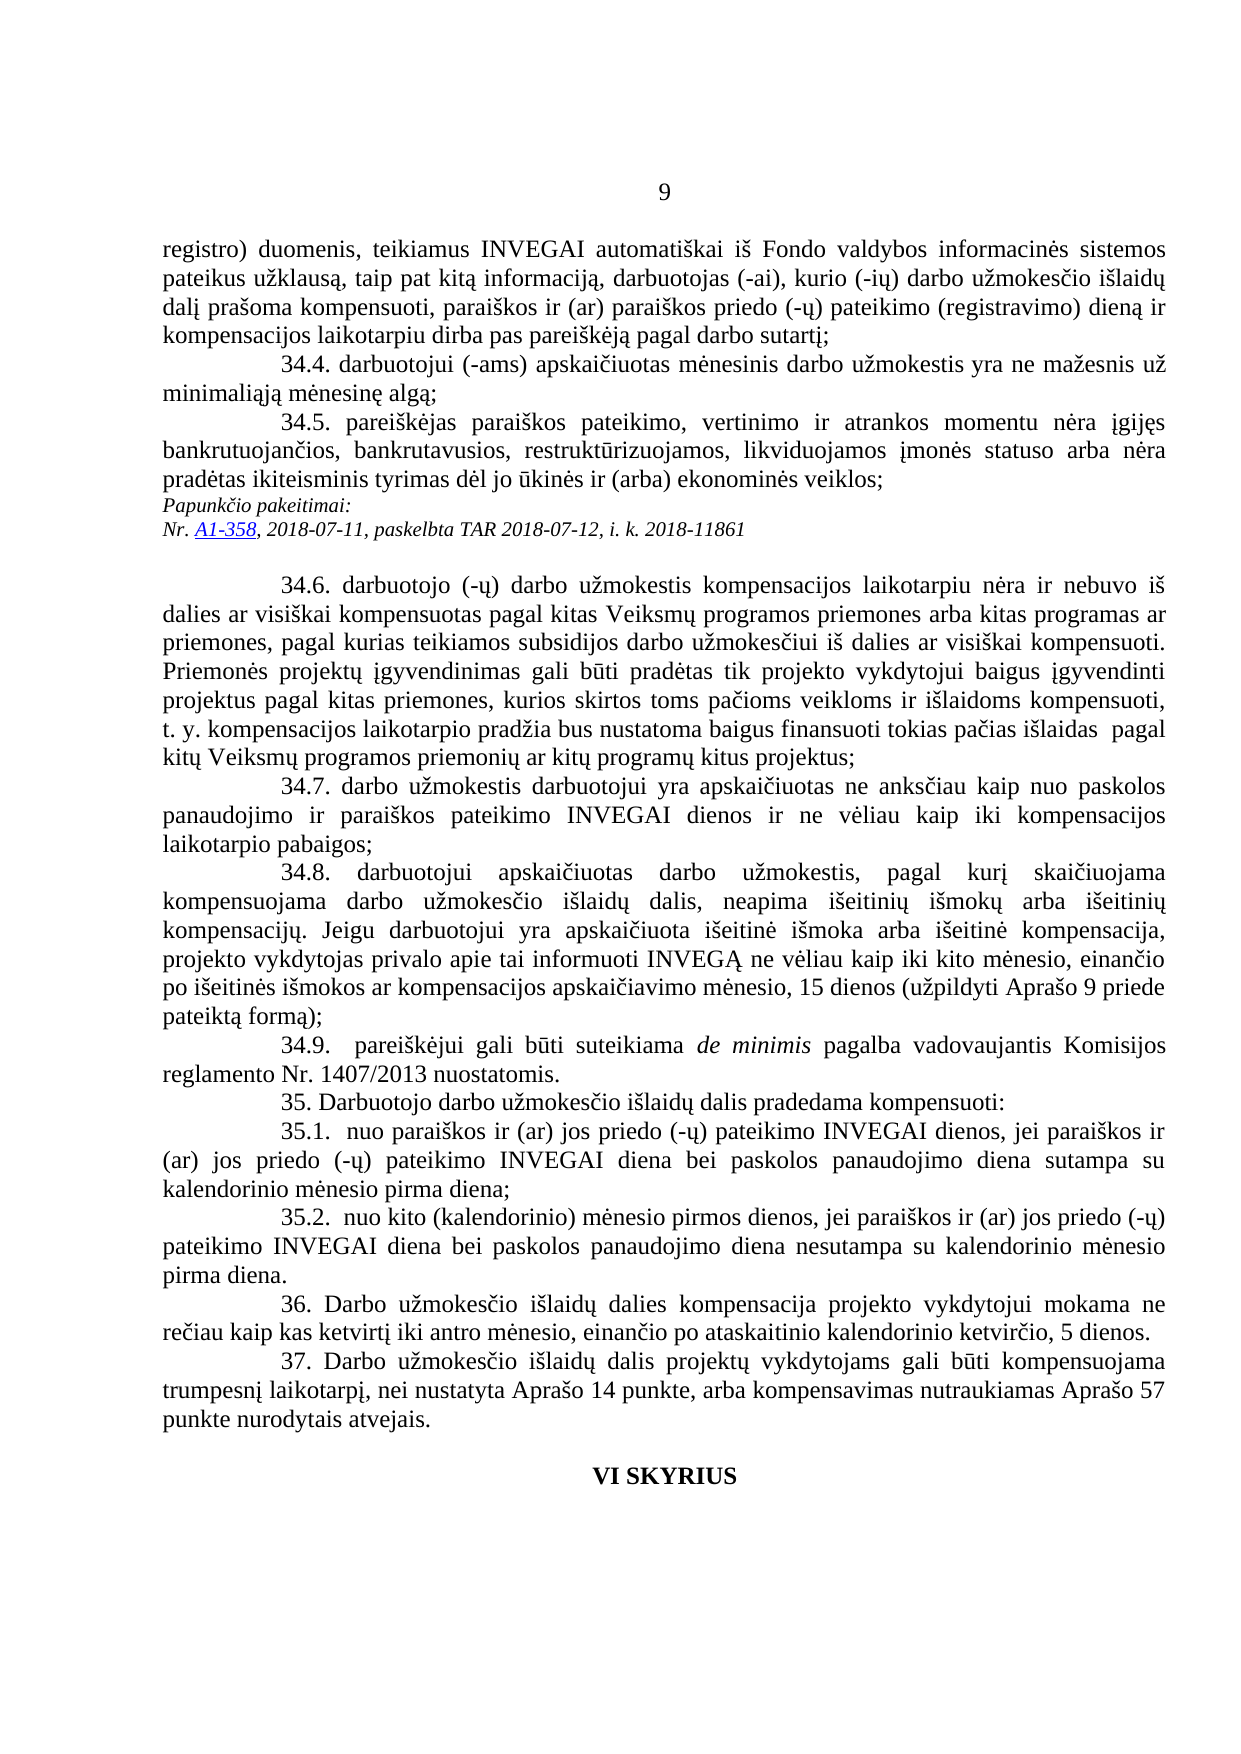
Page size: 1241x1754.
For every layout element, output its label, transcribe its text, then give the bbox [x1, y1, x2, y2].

text registro) duomenis, teikiamus INVEGAI automatiškai iš Fondo valdybos informacinės sistemos pateikus užklausą, taip pat kitą informaciją, darbuotojas (-ai), kurio (-ių) darbo užmokesčio išlaidų dalį prašoma kompensuoti, paraiškos ir (ar) paraiškos priedo (-ų) pateikimo (registravimo) dieną ir kompensacijos laikotarpiu dirba pas pareiškėją pagal darbo sutartį; [162, 234, 1167, 349]
text 34.9. pareiškėjui gali būti suteikiama de minimis pagalba vadovaujantis Komisijos reglamento Nr. 1407/2013 nuostatomis. [162, 1030, 1167, 1087]
text 35.2. nuo kito (kalendorinio) mėnesio pirmos dienos, jei paraiškos ir (ar) jos priedo (-ų) pateikimo INVEGAI diena bei paskolos panaudojimo diena nesutampa su kalendorinio mėnesio pirma diena. [162, 1202, 1167, 1289]
text 34.8. darbuotojui apskaičiuotas darbo užmokestis, pagal kurį skaičiuojama kompensuojama darbo užmokesčio išlaidų dalis, neapima išeitinių išmokų arba išeitinių kompensacijų. Jeigu darbuotojui yra apskaičiuota išeitinė išmoka arba išeitinė kompensacija, projekto vykdytojas privalo apie tai informuoti INVEGĄ ne vėliau kaip iki kito mėnesio, einančio po išeitinės išmokos ar kompensacijos apskaičiavimo mėnesio, 15 dienos (užpildyti Aprašo 9 priede pateiktą formą); [162, 857, 1167, 1030]
text 34.5. pareiškėjas paraiškos pateikimo, vertinimo ir atrankos momentu nėra įgijęs bankrutuojančios, bankrutavusios, restruktūrizuojamos, likviduojamos įmonės statuso arba nėra pradėtas ikiteisminis tyrimas dėl jo ūkinės ir (arba) ekonominės veiklos; [162, 407, 1167, 493]
text Papunkčio pakeitimai: [162, 493, 1167, 517]
text 37. Darbo užmokesčio išlaidų dalis projektų vykdytojams gali būti kompensuojama trumpesnį laikotarpį, nei nustatyta Aprašo 14 punkte, arba kompensavimas nutraukiamas Aprašo 57 punkte nurodytais atvejais. [162, 1346, 1167, 1432]
text 35. Darbuotojo darbo užmokesčio išlaidų dalis pradedama kompensuoti: [162, 1087, 1167, 1116]
text Nr. A1-358, 2018-07-11, paskelbta TAR 2018-07-12, i. k. 2018-11861 [162, 517, 1167, 541]
text 35.1. nuo paraiškos ir (ar) jos priedo (-ų) pateikimo INVEGAI dienos, jei paraiškos ir (ar) jos priedo (-ų) pateikimo INVEGAI diena bei paskolos panaudojimo diena sutampa su kalendorinio mėnesio pirma diena; [162, 1116, 1167, 1202]
text VI SKYRIUS [162, 1461, 1167, 1490]
text 34.7. darbo užmokestis darbuotojui yra apskaičiuotas ne anksčiau kaip nuo paskolos panaudojimo ir paraiškos pateikimo INVEGAI dienos ir ne vėliau kaip iki kompensacijos laikotarpio pabaigos; [162, 771, 1167, 857]
text 36. Darbo užmokesčio išlaidų dalies kompensacija projekto vykdytojui mokama ne rečiau kaip kas ketvirtį iki antro mėnesio, einančio po ataskaitinio kalendorinio ketvirčio, 5 dienos. [162, 1289, 1167, 1346]
text 34.6. darbuotojo (-ų) darbo užmokestis kompensacijos laikotarpiu nėra ir nebuvo iš dalies ar visiškai kompensuotas pagal kitas Veiksmų programos priemones arba kitas programas ar priemones, pagal kurias teikiamos subsidijos darbo užmokesčiui iš dalies ar visiškai kompensuoti. Priemonės projektų įgyvendinimas gali būti pradėtas tik projekto vykdytojui baigus įgyvendinti projektus pagal kitas priemones, kurios skirtos toms pačioms veikloms ir išlaidoms kompensuoti, t. y. kompensacijos laikotarpio pradžia bus nustatoma baigus finansuoti tokias pačias išlaidas pagal kitų Veiksmų programos priemonių ar kitų programų kitus projektus; [162, 570, 1167, 771]
text 34.4. darbuotojui (-ams) apskaičiuotas mėnesinis darbo užmokestis yra ne mažesnis už minimaliąją mėnesinę algą; [162, 349, 1167, 407]
